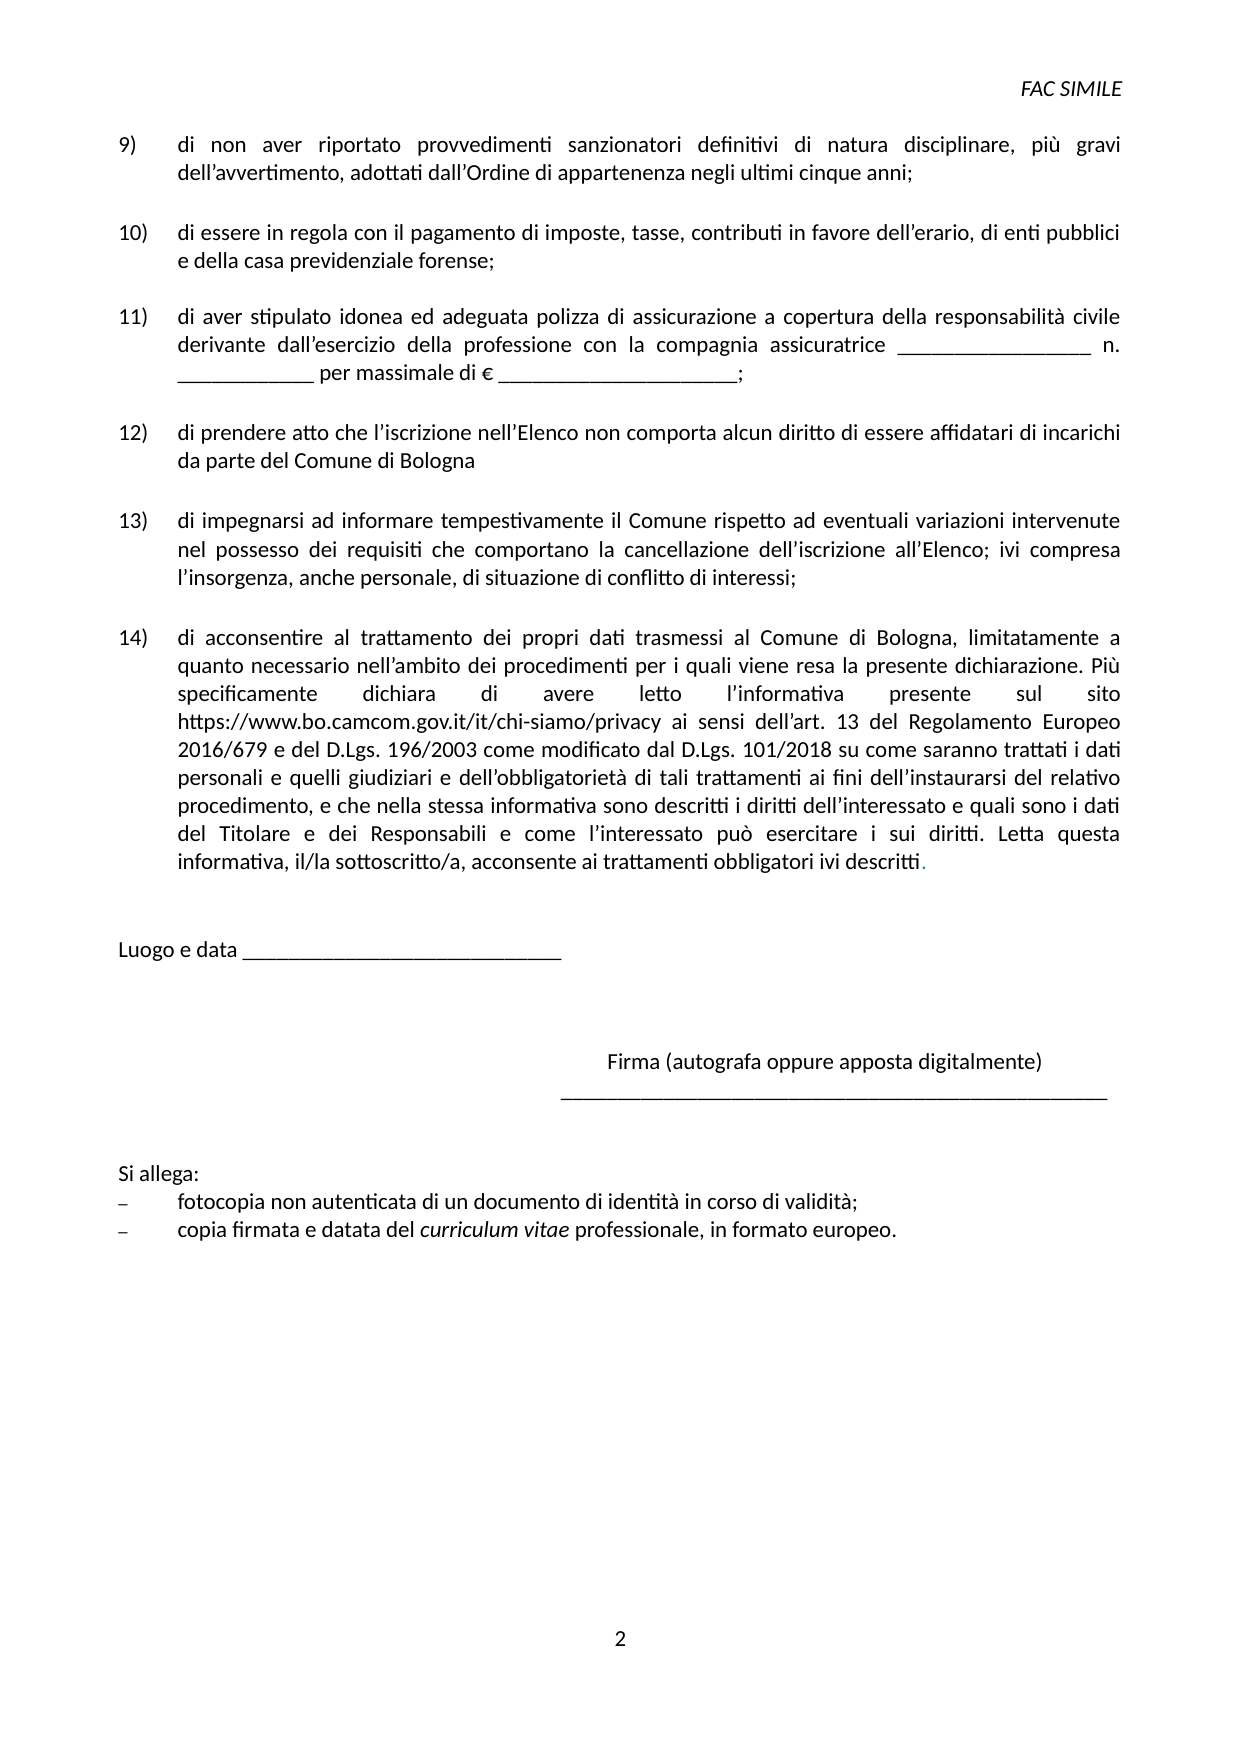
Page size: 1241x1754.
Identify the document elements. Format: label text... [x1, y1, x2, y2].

list di acconsentire al trattamento dei propri dati trasmessi al Comune di Bologna, limitatamente a quanto necessario nell’ambito dei procedimenti per i quali viene resa la presente dichiarazione. Più specificamente dichiara di avere letto l’informativa presente sul sito https://www.bo.camcom.gov.it/it/chi-siamo/privacy ai sensi dell’art. 13 del Regolamento Europeo 2016/679 e del D.Lgs. 196/2003 come modificato dal D.Lgs. 101/2018 su come saranno trattati i dati personali e quelli giudiziari e dell’obbligatorietà di tali trattamenti ai fini dell’instaurarsi del relativo procedimento, e che nella stessa informativa sono descritti i diritti dell’interessato e quali sono i dati del Titolare e dei Responsabili e come l’interessato può esercitare i sui diritti. Letta questa informativa, il/la sottoscritto/a, acconsente ai trattamenti obbligatori ivi descritti. [118, 623, 1122, 875]
list di essere in regola con il pagamento di imposte, tasse, contributi in favore dell’erario, di enti pubblici e della casa previdenziale forense; [118, 218, 1122, 274]
list di prendere atto che l’iscrizione nell’Elenco non comporta alcun diritto di essere affidatari di incarichi da parte del Comune di Bologna [118, 418, 1122, 474]
list di non aver riportato provvedimenti sanzionatori definitivi di natura disciplinare, più gravi dell’avvertimento, adottati dall’Ordine di appartenenza negli ultimi cinque anni; [118, 130, 1122, 186]
text Si allega: [118, 1159, 1122, 1187]
text Luogo e data ____________________________ [118, 935, 1122, 963]
list fotocopia non autenticata di un documento di identità in corso di validità; [118, 1187, 1122, 1216]
list copia firmata e datata del curriculum vitae professionale, in formato europeo. [118, 1216, 1122, 1243]
text Firma (autografa oppure apposta digitalmente) [118, 1047, 1122, 1075]
list di impegnarsi ad informare tempestivamente il Comune rispetto ad eventuali variazioni intervenute nel possesso dei requisiti che comportano la cancellazione dell’iscrizione all’Elenco; ivi compresa l’insorgenza, anche personale, di situazione di conflitto di interessi; [118, 507, 1122, 591]
list di aver stipulato idonea ed adeguata polizza di assicurazione a copertura della responsabilità civile derivante dall’esercizio della professione con la compagnia assicuratrice _________________ n. ____________ per massimale di € _____________________; [118, 302, 1122, 386]
text ________________________________________________ [561, 1075, 1122, 1103]
